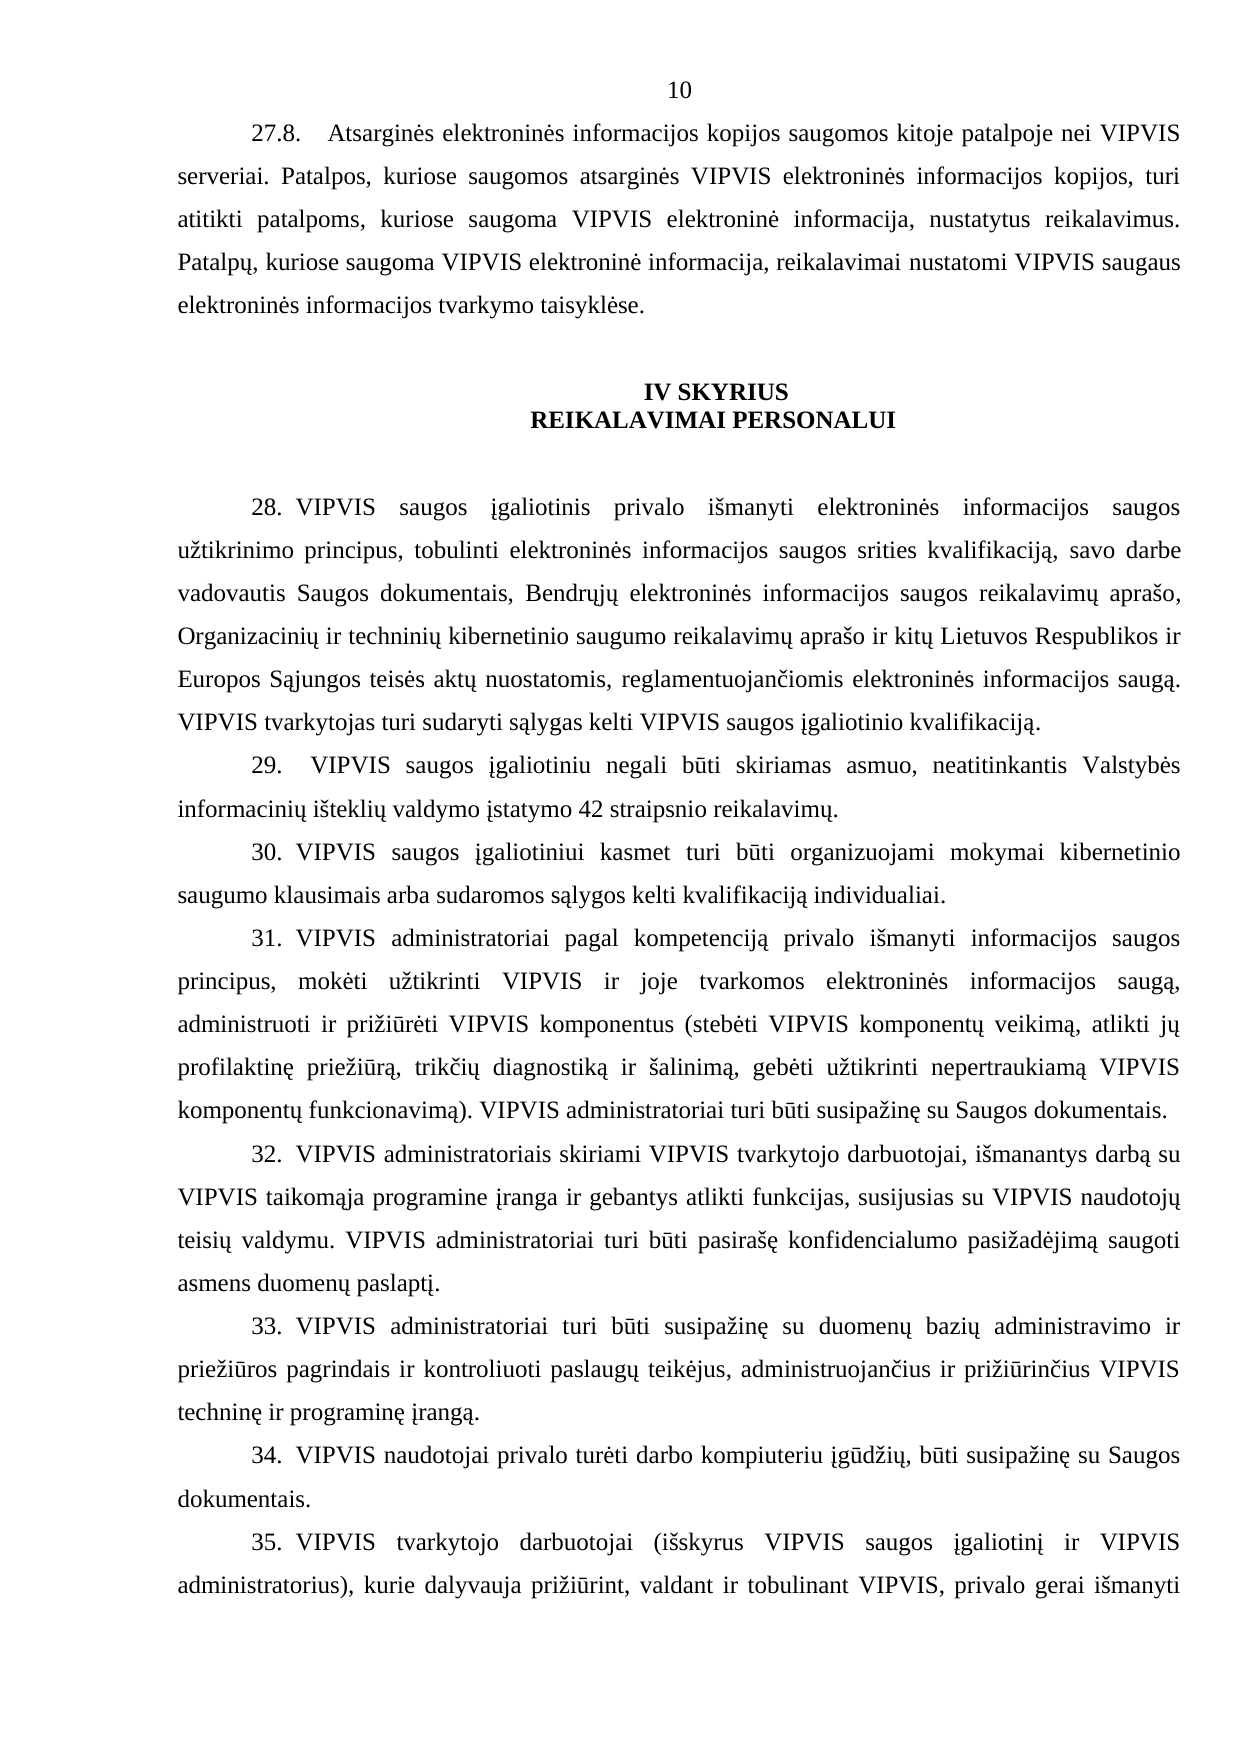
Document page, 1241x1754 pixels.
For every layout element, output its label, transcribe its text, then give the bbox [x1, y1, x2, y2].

text 32. VIPVIS administratoriais skiriami VIPVIS tvarkytojo darbuotojai, išmanantys darbą su VIPVIS taikomąja programine įranga ir gebantys atlikti funkcijas, susijusias su VIPVIS naudotojų teisių valdymu. VIPVIS administratoriai turi būti pasirašę konfidencialumo pasižadėjimą saugoti asmens duomenų paslaptį. [177, 1139, 1181, 1297]
text 33. VIPVIS administratoriai turi būti susipažinę su duomenų bazių administravimo ir priežiūros pagrindais ir kontroliuoti paslaugų teikėjus, administruojančius ir prižiūrinčius VIPVIS techninę ir programinę įrangą. [177, 1311, 1181, 1426]
text 35. VIPVIS tvarkytojo darbuotojai (išskyrus VIPVIS saugos įgaliotinį ir VIPVIS administratorius), kurie dalyvauja prižiūrint, valdant ir tobulinant VIPVIS, privalo gerai išmanyti [177, 1527, 1181, 1599]
text Reikalavimai PERSONALUI [177, 406, 1181, 434]
text 31. VIPVIS administratoriai pagal kompetenciją privalo išmanyti informacijos saugos principus, mokėti užtikrinti VIPVIS ir joje tvarkomos elektroninės informacijos saugą, administruoti ir prižiūrėti VIPVIS komponentus (stebėti VIPVIS komponentų veikimą, atlikti jų profilaktinę priežiūrą, trikčių diagnostiką ir šalinimą, gebėti užtikrinti nepertraukiamą VIPVIS komponentų funkcionavimą). VIPVIS administratoriai turi būti susipažinę su Saugos dokumentais. [177, 923, 1181, 1124]
text IV SKYRIUS [177, 377, 1181, 406]
text 27.8. Atsarginės elektroninės informacijos kopijos saugomos kitoje patalpoje nei VIPVIS serveriai. Patalpos, kuriose saugomos atsarginės VIPVIS elektroninės informacijos kopijos, turi atitikti patalpoms, kuriose saugoma VIPVIS elektroninė informacija, nustatytus reikalavimus. Patalpų, kuriose saugoma VIPVIS elektroninė informacija, reikalavimai nustatomi VIPVIS saugaus elektroninės informacijos tvarkymo taisyklėse. [177, 118, 1181, 319]
text 30. VIPVIS saugos įgaliotiniui kasmet turi būti organizuojami mokymai kibernetinio saugumo klausimais arba sudaromos sąlygos kelti kvalifikaciją individualiai. [177, 837, 1181, 909]
text 34. VIPVIS naudotojai privalo turėti darbo kompiuteriu įgūdžių, būti susipažinę su Saugos dokumentais. [177, 1441, 1181, 1512]
text 28. VIPVIS saugos įgaliotinis privalo išmanyti elektroninės informacijos saugos užtikrinimo principus, tobulinti elektroninės informacijos saugos srities kvalifikaciją, savo darbe vadovautis Saugos dokumentais, Bendrųjų elektroninės informacijos saugos reikalavimų aprašo, Organizacinių ir techninių kibernetinio saugumo reikalavimų aprašo ir kitų Lietuvos Respublikos ir Europos Sąjungos teisės aktų nuostatomis, reglamentuojančiomis elektroninės informacijos saugą. VIPVIS tvarkytojas turi sudaryti sąlygas kelti VIPVIS saugos įgaliotinio kvalifikaciją. [177, 492, 1181, 736]
text 29. VIPVIS saugos įgaliotiniu negali būti skiriamas asmuo, neatitinkantis Valstybės informacinių išteklių valdymo įstatymo 42 straipsnio reikalavimų. [177, 751, 1181, 822]
